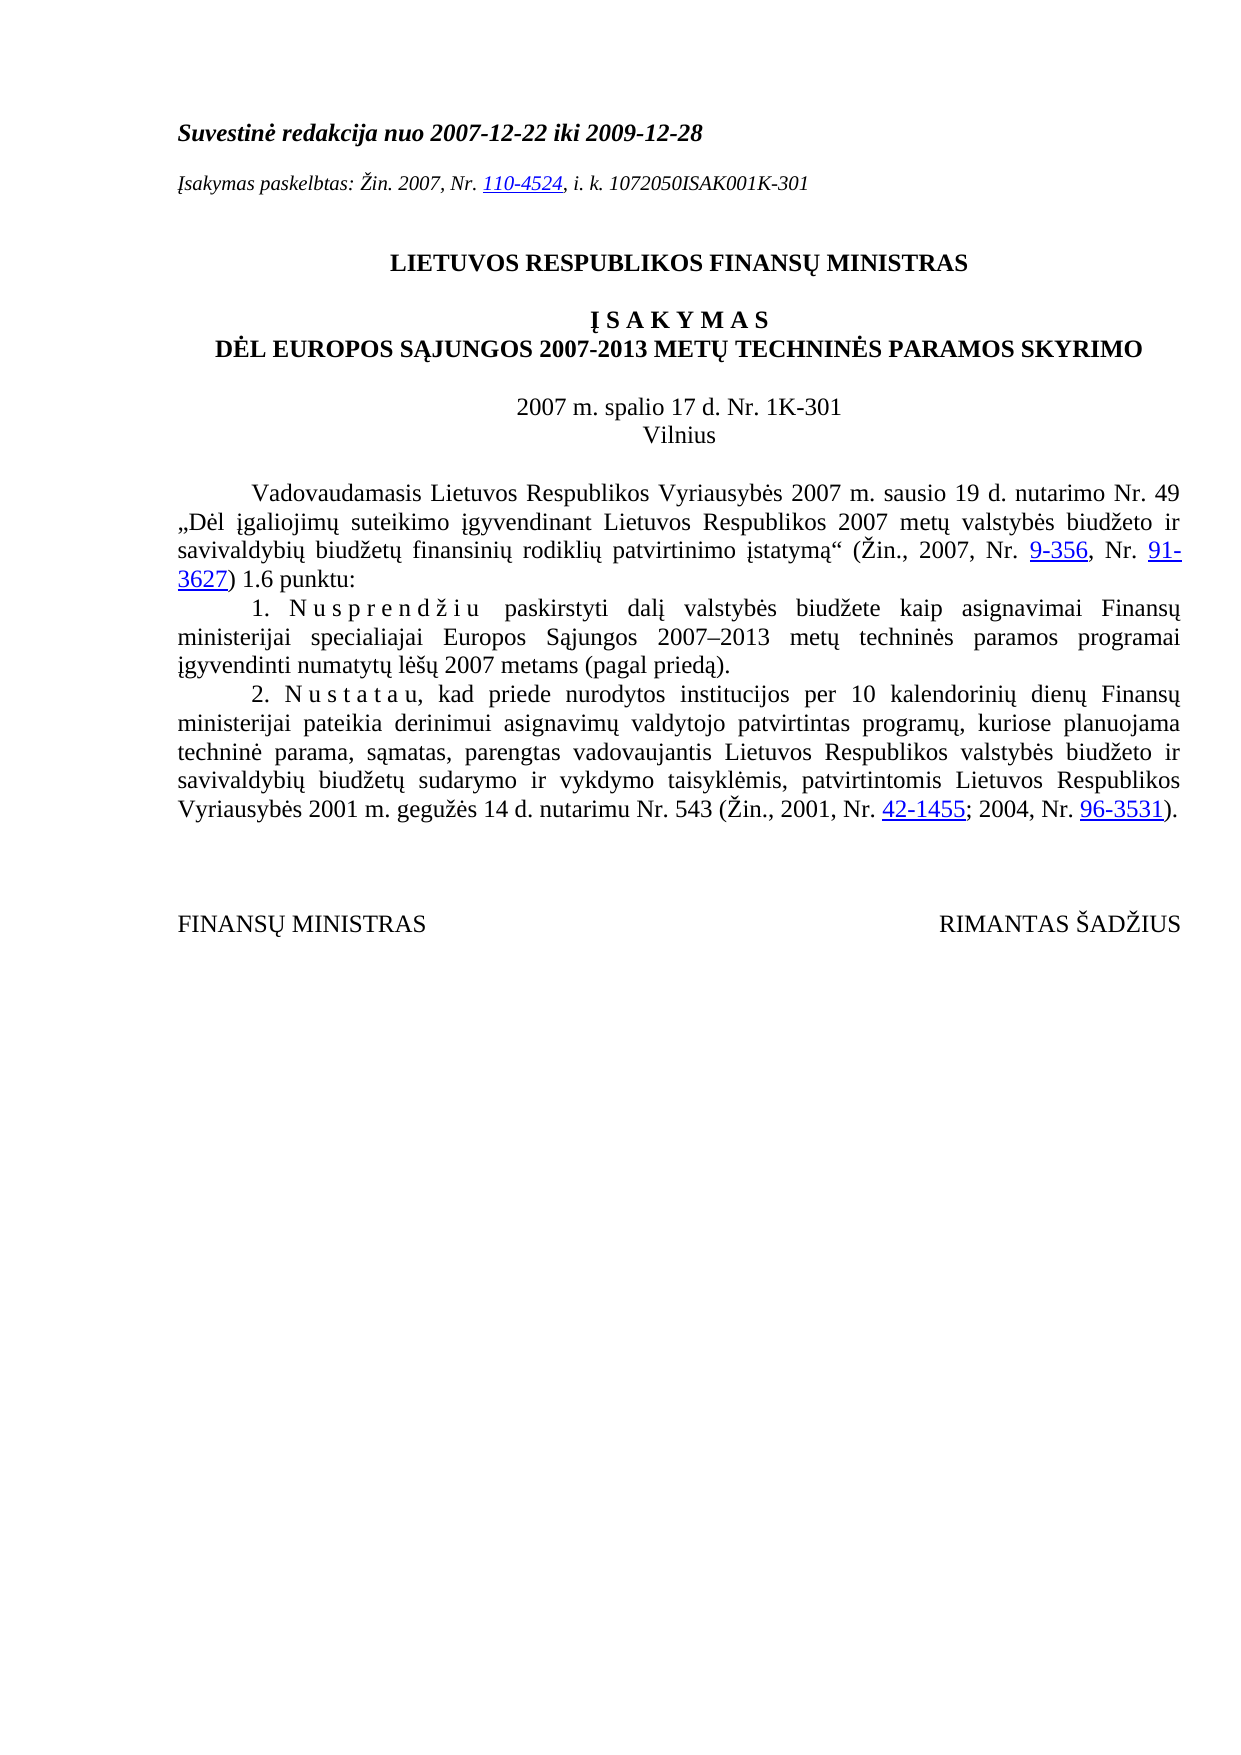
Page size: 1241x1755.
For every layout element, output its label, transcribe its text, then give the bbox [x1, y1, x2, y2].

text Suvestinė redakcija nuo 2007-12-22 iki 2009-12-28 [177, 118, 1181, 147]
text Į S A K Y M A S [177, 305, 1181, 334]
text Vilnius [177, 420, 1181, 449]
text Įsakymas paskelbtas: Žin. 2007, Nr. 110-4524, i. k. 1072050ISAK001K-301 [177, 171, 1181, 195]
text 1. Nusprendžiu paskirstyti dalį valstybės biudžete kaip asignavimai Finansų ministerijai specialiajai Europos Sąjungos 2007–2013 metų techninės paramos programai įgyvendinti numatytų lėšų 2007 metams (pagal priedą). [177, 593, 1181, 679]
text LIETUVOS RESPUBLIKOS FINANSŲ MINISTRAS [177, 248, 1181, 277]
text Vadovaudamasis Lietuvos Respublikos Vyriausybės 2007 m. sausio 19 d. nutarimo Nr. 49 „Dėl įgaliojimų suteikimo įgyvendinant Lietuvos Respublikos 2007 metų valstybės biudžeto ir savivaldybių biudžetų finansinių rodiklių patvirtinimo įstatymą“ (Žin., 2007, Nr. 9-356, Nr. 91-3627) 1.6 punktu: [177, 478, 1181, 593]
text FINANSŲ MINISTRAS RIMANTAS ŠADŽIUS [177, 909, 1181, 938]
text 2. Nustatau, kad priede nurodytos institucijos per 10 kalendorinių dienų Finansų ministerijai pateikia derinimui asignavimų valdytojo patvirtintas programų, kuriose planuojama techninė parama, sąmatas, parengtas vadovaujantis Lietuvos Respublikos valstybės biudžeto ir savivaldybių biudžetų sudarymo ir vykdymo taisyklėmis, patvirtintomis Lietuvos Respublikos Vyriausybės 2001 m. gegužės 14 d. nutarimu Nr. 543 (Žin., 2001, Nr. 42-1455; 2004, Nr. 96-3531). [177, 679, 1181, 823]
text 2007 m. spalio 17 d. Nr. 1K-301 [177, 392, 1181, 420]
text DĖL EUROPOS SĄJUNGOS 2007-2013 METŲ TECHNINĖS PARAMOS SKYRIMO [177, 334, 1181, 363]
